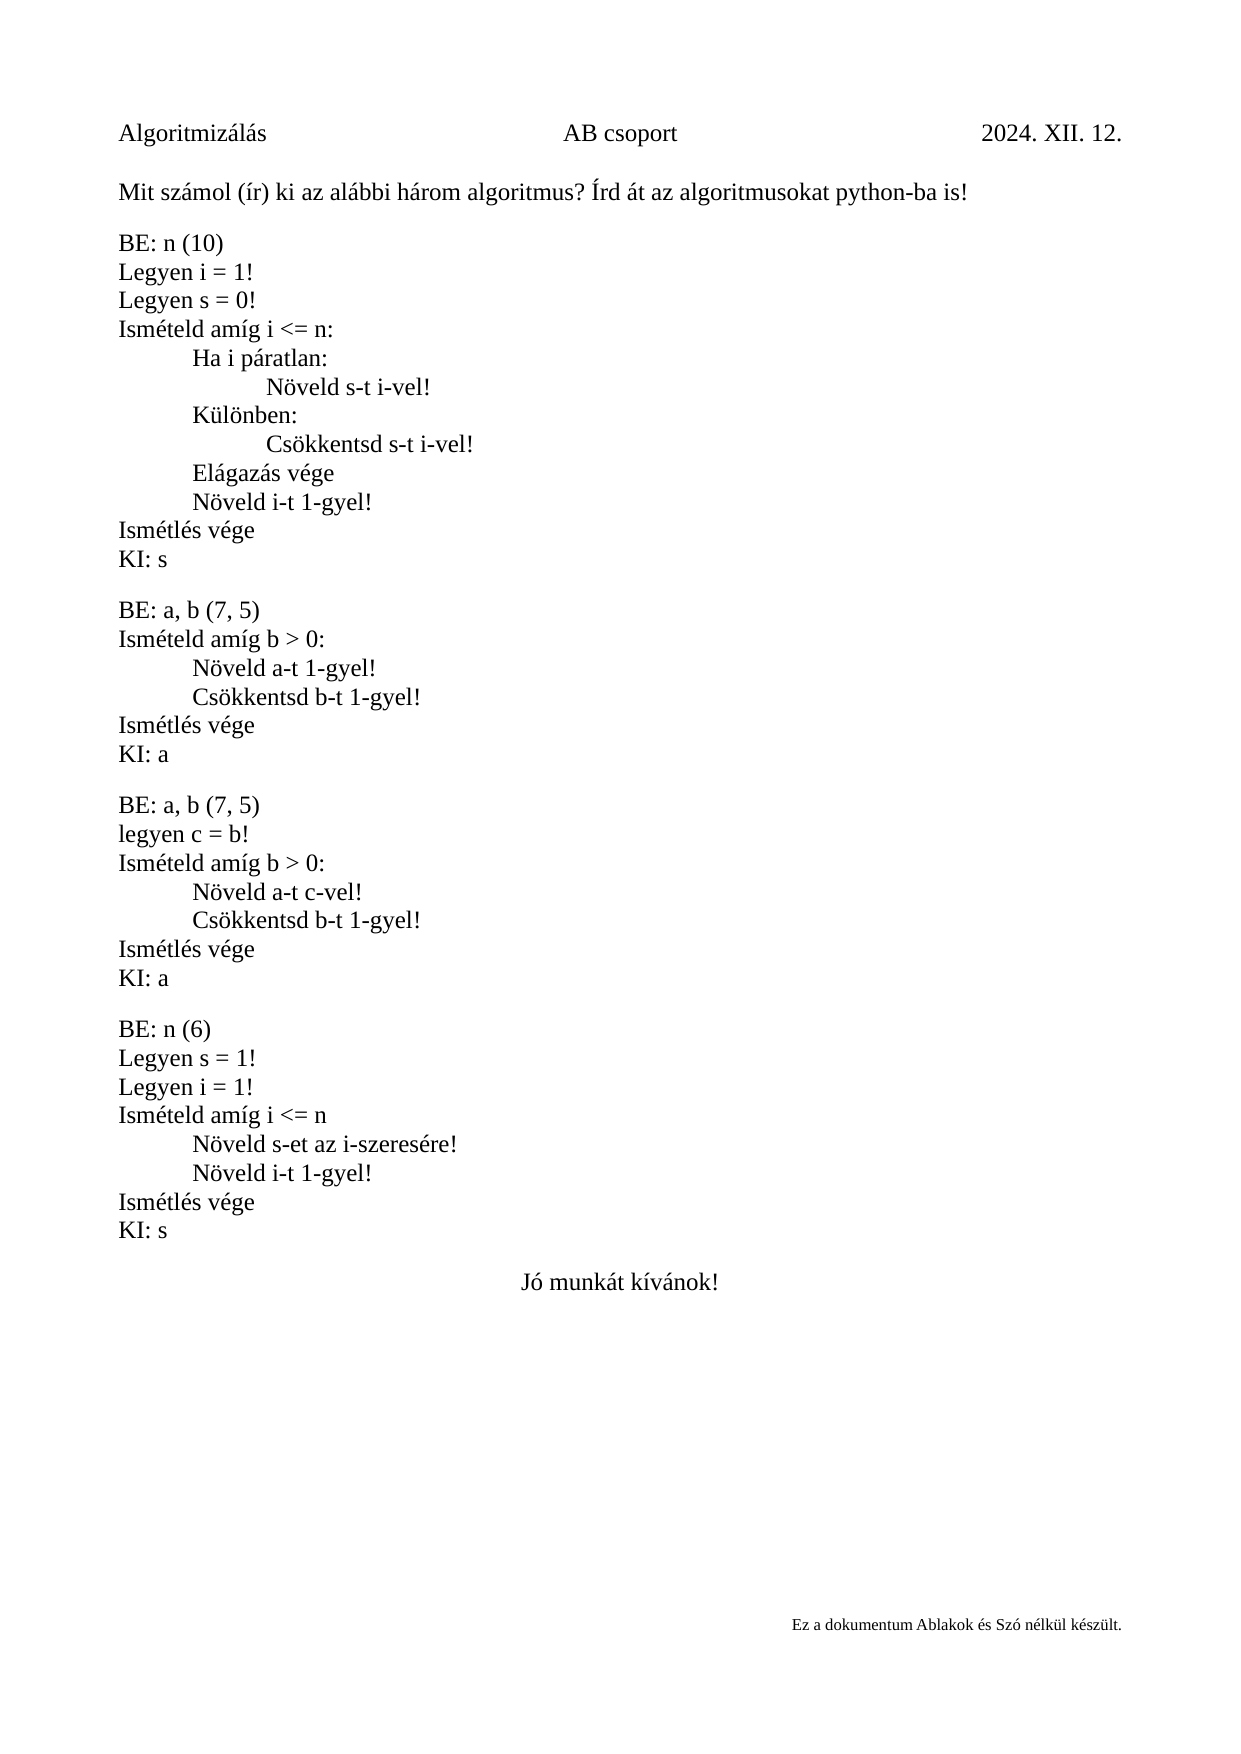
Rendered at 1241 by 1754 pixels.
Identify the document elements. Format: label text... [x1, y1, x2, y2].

text BE: a, b (7, 5) legyen c = b! Ismételd amíg b > 0: Növeld a-t c-vel! Csökkentsd b-t 1-gyel! Ismétlés vége KI: a [118, 791, 1122, 992]
text BE: n (10) Legyen i = 1! Legyen s = 0! Ismételd amíg i <= n: Ha i páratlan: Növeld s-t i-vel! Különben: Csökkentsd s-t i-vel! Elágazás vége Növeld i-t 1-gyel! Ismétlés vége KI: s [118, 228, 1122, 573]
text BE: n (6) Legyen s = 1! Legyen i = 1! Ismételd amíg i <= n Növeld s-et az i-szeresére! Növeld i-t 1-gyel! Ismétlés vége KI: s [118, 1014, 1122, 1244]
text BE: a, b (7, 5) Ismételd amíg b > 0: Növeld a-t 1-gyel! Csökkentsd b-t 1-gyel! Ismétlés vége KI: a [118, 596, 1122, 768]
text Jó munkát kívánok! [118, 1267, 1122, 1296]
text Mit számol (ír) ki az alábbi három algoritmus? Írd át az algoritmusokat python-ba is! [118, 177, 1122, 206]
